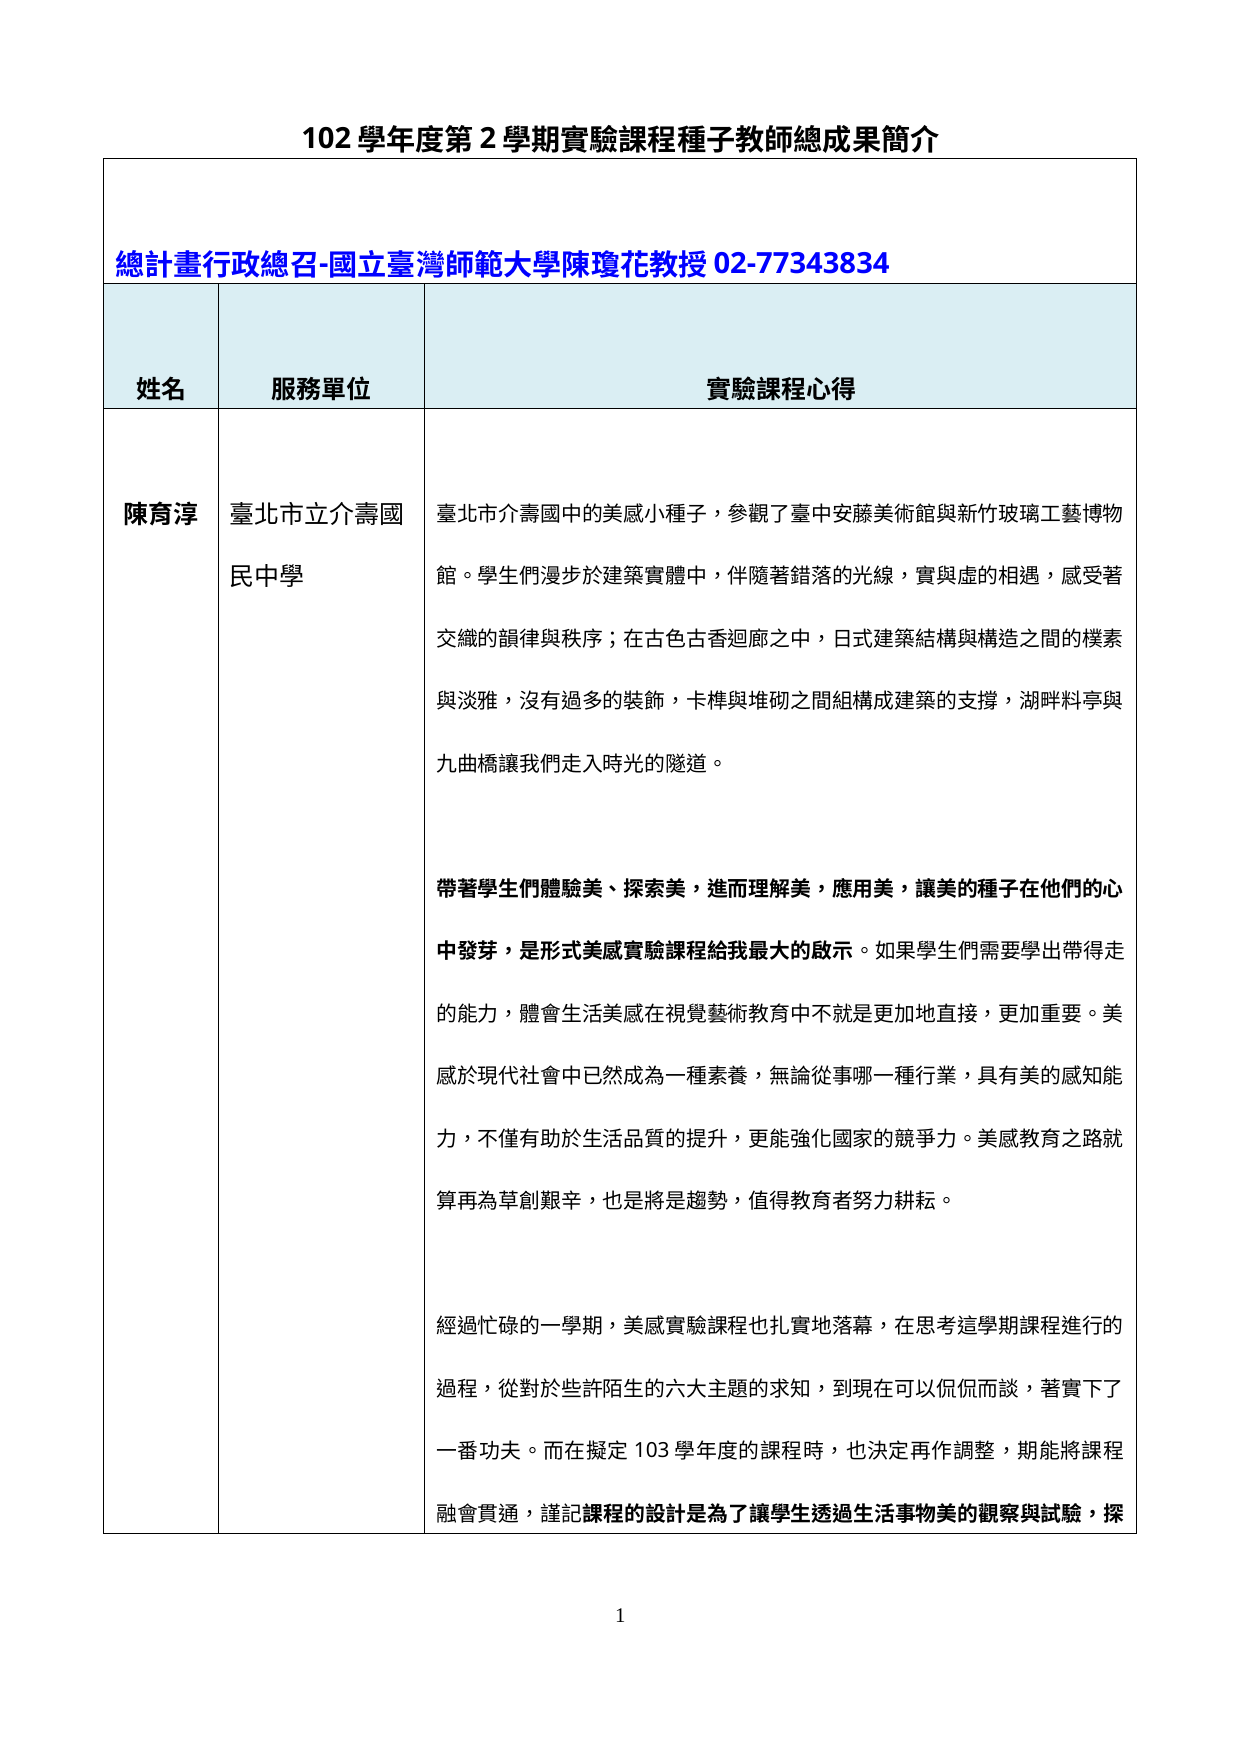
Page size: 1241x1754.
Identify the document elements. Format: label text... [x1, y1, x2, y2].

text 102學年度第2學期實驗課程種子教師總成果簡介 [118, 96, 1122, 158]
table_cell 服務單位 [219, 284, 424, 408]
table_cell 臺北市介壽國中的美感小種子，參觀了臺中安藤美術館與新竹玻璃工藝博物館。學生們漫步於建築實體中，伴隨著錯落的光線，實與虛的相遇，感受著交織的韻律與秩序；在古色古香迴廊之中，日式建築結構與構造之間的樸素與淡雅，沒有過多的裝飾，卡榫與堆砌之間組構成建築的支撐，湖畔料亭與九曲橋讓我們走入時光的隧道。 帶著學生們體驗美、探索美，進而理解美，應用美，讓美的種子在他們的心中發芽，是形式美感實驗課程給我最大的啟示。如果學生們需要學出帶得走的能力，體會生活美感在視覺藝術教育中不就是更加地直接，更加重要。美感於現代社會中已然成為一種素養，無論從事哪一種行業，具有美的感知能力，不僅有助於生活品質的提升，更能強化國家的競爭力。美感教育之路就算再為草創艱辛，也是將是趨勢，值得教育者努力耕耘。 經過忙碌的一學期，美感實驗課程也扎實地落幕，在思考這學期課程進行的過程，從對於些許陌生的六大主題的求知，到現在可以侃侃而談，著實下了一番功夫。而在擬定103學年度的課程時，也決定再作調整，期能將課程融會貫通，謹記課程的設計是為了讓學生透過生活事物美的觀察與試驗，探 [425, 409, 1136, 1533]
table_cell 姓名 [104, 284, 218, 408]
table_cell 臺北市立介壽國民中學 [219, 409, 424, 1533]
table_header 總計畫行政總召-國立臺灣師範大學陳瓊花教授02-77343834 [104, 159, 1136, 283]
table_cell 陳育淳 [104, 409, 218, 1533]
table_cell 實驗課程心得 [425, 284, 1136, 408]
